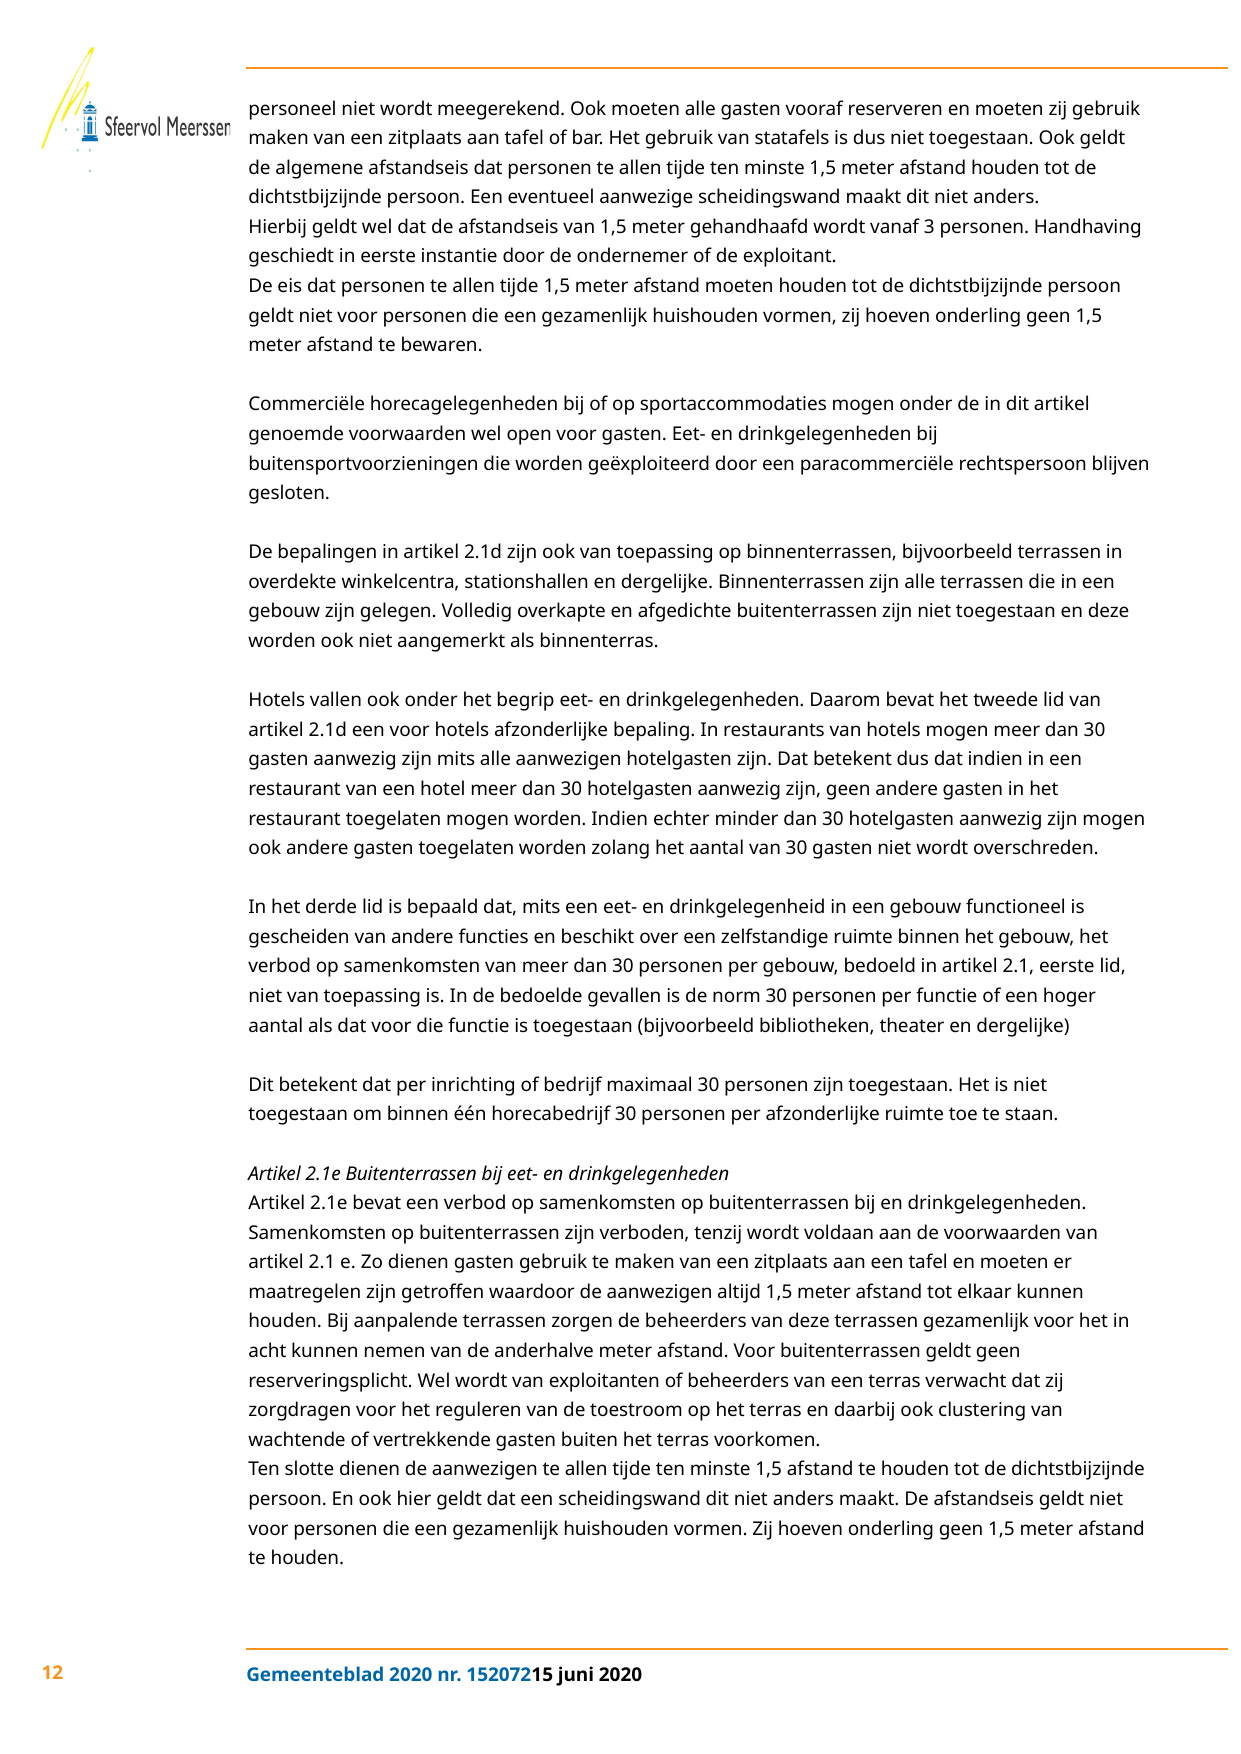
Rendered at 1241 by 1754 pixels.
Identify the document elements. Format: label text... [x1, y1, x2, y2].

text De eis dat personen te allen tijde 1,5 meter afstand moeten houden tot de dichtstbijzijnde persoon geldt niet voor personen die een gezamenlijk huishouden vormen, zij hoeven onderling geen 1,5 meter afstand te bewaren. [248, 272, 1152, 357]
text Hotels vallen ook onder het begrip eet- en drinkgelegenheden. Daarom bevat het tweede lid van artikel 2.1d een voor hotels afzonderlijke bepaling. In restaurants van hotels mogen meer dan 30 gasten aanwezig zijn mits alle aanwezigen hotelgasten zijn. Dat betekent dus dat indien in een restaurant van een hotel meer dan 30 hotelgasten aanwezig zijn, geen andere gasten in het restaurant toegelaten mogen worden. Indien echter minder dan 30 hotelgasten aanwezig zijn mogen ook andere gasten toegelaten worden zolang het aantal van 30 gasten niet wordt overschreden. [248, 686, 1152, 860]
text De bepalingen in artikel 2.1d zijn ook van toepassing op binnenterrassen, bijvoorbeeld terrassen in overdekte winkelcentra, stationshallen en dergelijke. Binnenterrassen zijn alle terrassen die in een gebouw zijn gelegen. Volledig overkapte en afgedichte buitenterrassen zijn niet toegestaan en deze worden ook niet aangemerkt als binnenterras. [248, 538, 1152, 653]
text personeel niet wordt meegerekend. Ook moeten alle gasten vooraf reserveren en moeten zij gebruik maken van een zitplaats aan tafel of bar. Het gebruik van statafels is dus niet toegestaan. Ook geldt de algemene afstandseis dat personen te allen tijde ten minste 1,5 meter afstand houden tot de dichtstbijzijnde persoon. Een eventueel aanwezige scheidingswand maakt dit niet anders. [248, 95, 1152, 209]
text Dit betekent dat per inrichting of bedrijf maximaal 30 personen zijn toegestaan. Het is niet toegestaan om binnen één horecabedrijf 30 personen per afzonderlijke ruimte toe te staan. [248, 1071, 1152, 1126]
text Artikel 2.1e bevat een verbod op samenkomsten op buitenterrassen bij en drinkgelegenheden. Samenkomsten op buitenterrassen zijn verboden, tenzij wordt voldaan aan de voorwaarden van artikel 2.1 e. Zo dienen gasten gebruik te maken van een zitplaats aan een tafel en moeten er maatregelen zijn getroffen waardoor de aanwezigen altijd 1,5 meter afstand tot elkaar kunnen houden. Bij aanpalende terrassen zorgen de beheerders van deze terrassen gezamenlijk voor het in acht kunnen nemen van de anderhalve meter afstand. Voor buitenterrassen geldt geen reserveringsplicht. Wel wordt van exploitanten of beheerders van een terras verwacht dat zij zorgdragen voor het reguleren van de toestroom op het terras en daarbij ook clustering van wachtende of vertrekkende gasten buiten het terras voorkomen. [248, 1189, 1152, 1452]
text In het derde lid is bepaald dat, mits een eet- en drinkgelegenheid in een gebouw functioneel is gescheiden van andere functies en beschikt over een zelfstandige ruimte binnen het gebouw, het verbod op samenkomsten van meer dan 30 personen per gebouw, bedoeld in artikel 2.1, eerste lid, niet van toepassing is. In de bedoelde gevallen is de norm 30 personen per functie of een hoger aantal als dat voor die functie is toegestaan (bijvoorbeeld bibliotheken, theater en dergelijke) [248, 893, 1152, 1038]
text Hierbij geldt wel dat de afstandseis van 1,5 meter gehandhaafd wordt vanaf 3 personen. Handhaving geschiedt in eerste instantie door de ondernemer of de exploitant. [248, 213, 1152, 268]
text Commerciële horecagelegenheden bij of op sportaccommodaties mogen onder de in dit artikel genoemde voorwaarden wel open voor gasten. Eet- en drinkgelegenheden bij buitensportvoorzieningen die worden geëxploiteerd door een paracommerciële rechtspersoon blijven gesloten. [248, 391, 1152, 505]
text Ten slotte dienen de aanwezigen te allen tijde ten minste 1,5 afstand te houden tot de dichtstbijzijnde persoon. En ook hier geldt dat een scheidingswand dit niet anders maakt. De afstandseis geldt niet voor personen die een gezamenlijk huishouden vormen. Zij hoeven onderling geen 1,5 meter afstand te houden. [248, 1456, 1152, 1570]
text Artikel 2.1e Buitenterrassen bij eet- en drinkgelegenheden [248, 1160, 1152, 1186]
picture [41, 47, 231, 172]
